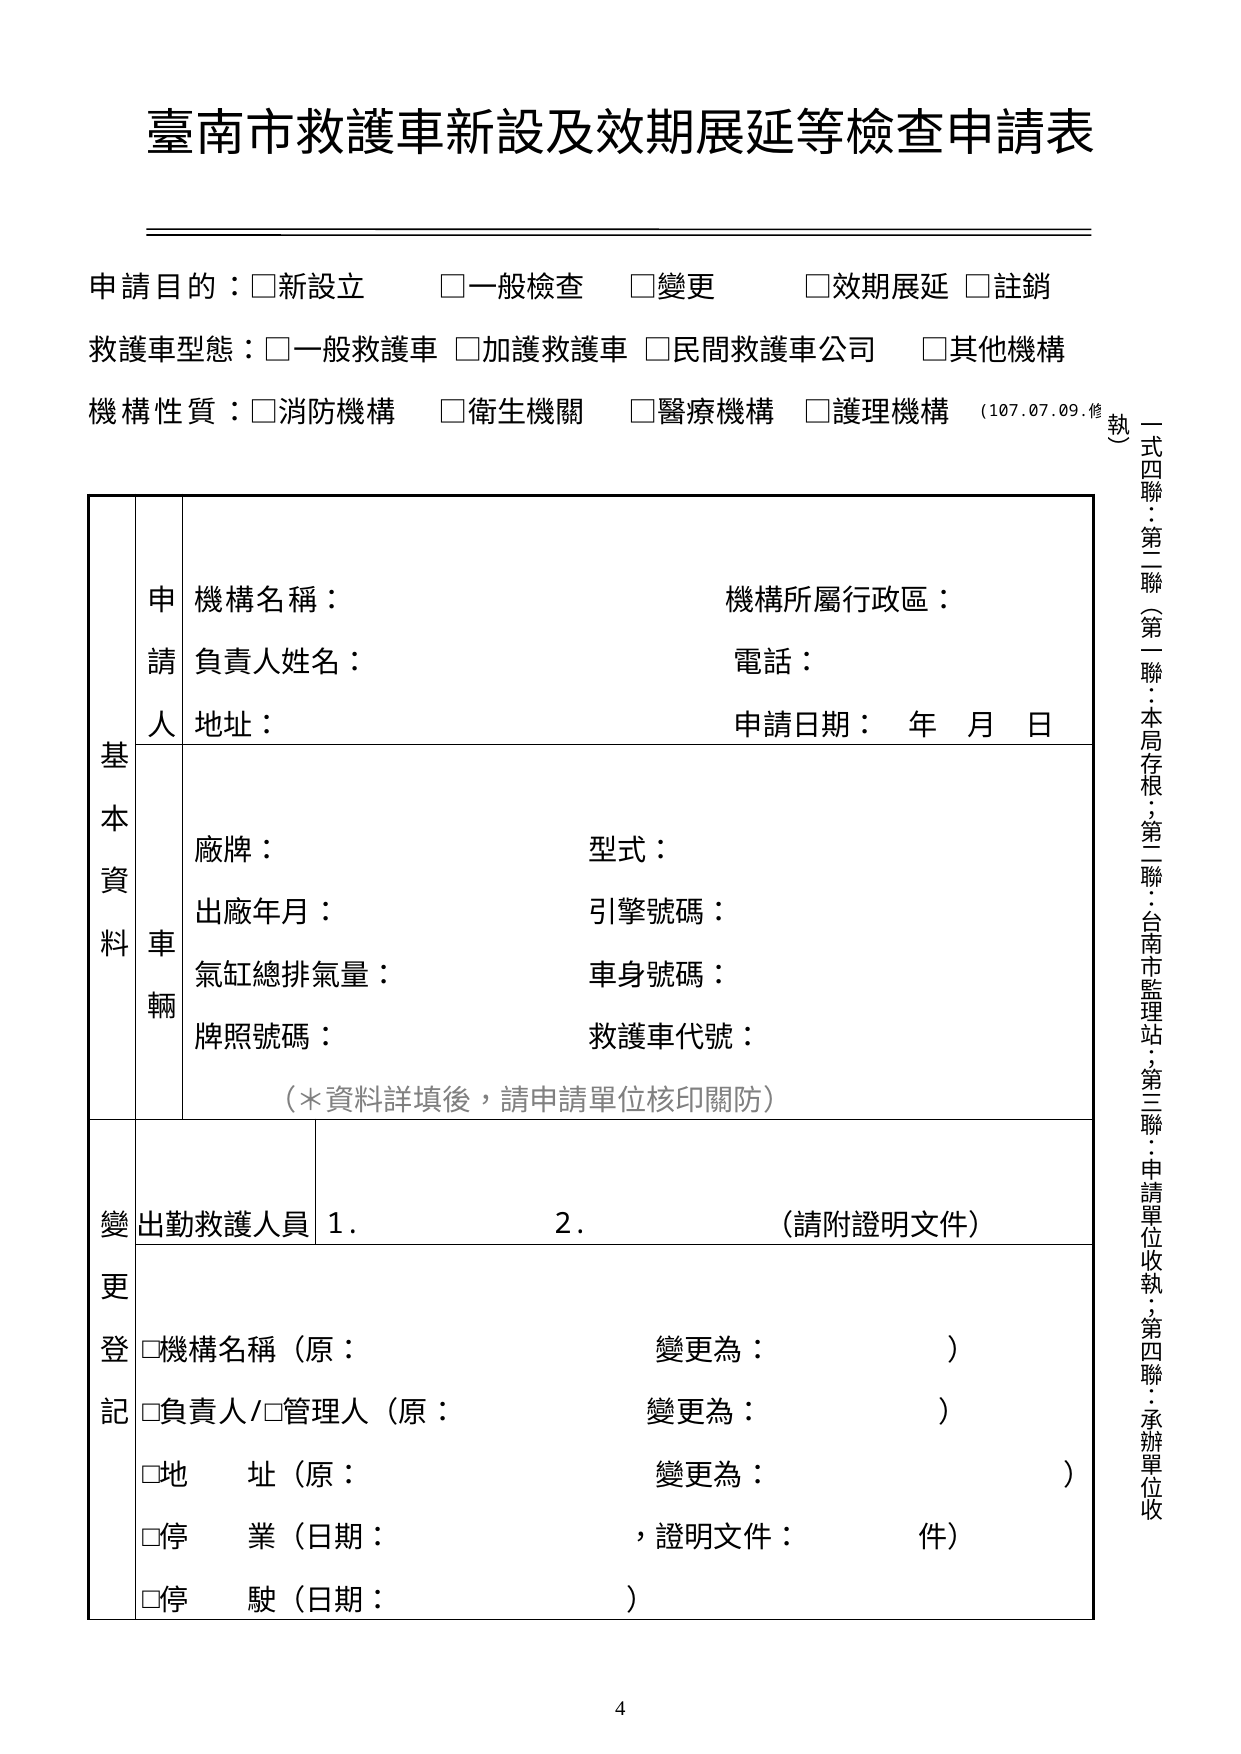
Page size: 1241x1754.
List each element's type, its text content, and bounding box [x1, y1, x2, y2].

table_header 申請人 [136, 497, 182, 743]
table_cell 廠牌： 型式： 出廠年月： 引擎號碼： 氣缸總排氣量： 車身號碼： 牌照號碼： 救護車代號： （＊資料詳填後，請申請單位核印關防） [183, 745, 1092, 1118]
table_cell 車輛 [136, 745, 182, 1118]
table_cell 出勤救護人員 [136, 1120, 315, 1243]
table_header 基本資料 [90, 497, 135, 1118]
text 一式四聯：第二聯（第一聯：本局存根；第二聯：台南市監理站；第三聯：申請單位收執；第四聯：承辦單位收執︶ [1109, 413, 1169, 1564]
table_cell 變更登記 [90, 1120, 135, 1618]
table_cell □機構名稱（原： 變更為： ） □負責人/□管理人（原： 變更為： ） □地 址（原： 變更為： ） □停 業（日期： ，證明文件： 件） □停 駛（日期： ） [136, 1245, 1092, 1618]
text 臺南市救護車新設及效期展延等檢查申請表 [89, 56, 1152, 181]
table_header 機構名稱： 機構所屬行政區： 負責人姓名： 電話： 地址： 申請日期： 年 月 日 [183, 497, 1092, 743]
text 救護車型態：□一般救護車 □加護救護車 □民間救護車公司 □其他機構 [89, 306, 1152, 368]
text 機構性質：□消防機構 □衛生機關 □醫療機構 □護理機構 (107.07.09.修) [89, 368, 1176, 1579]
text 申請目的：□新設立 □一般檢查 □變更 □效期展延 □註銷 [89, 243, 1152, 306]
table_cell 1. 2. （請附證明文件） [316, 1120, 1092, 1243]
